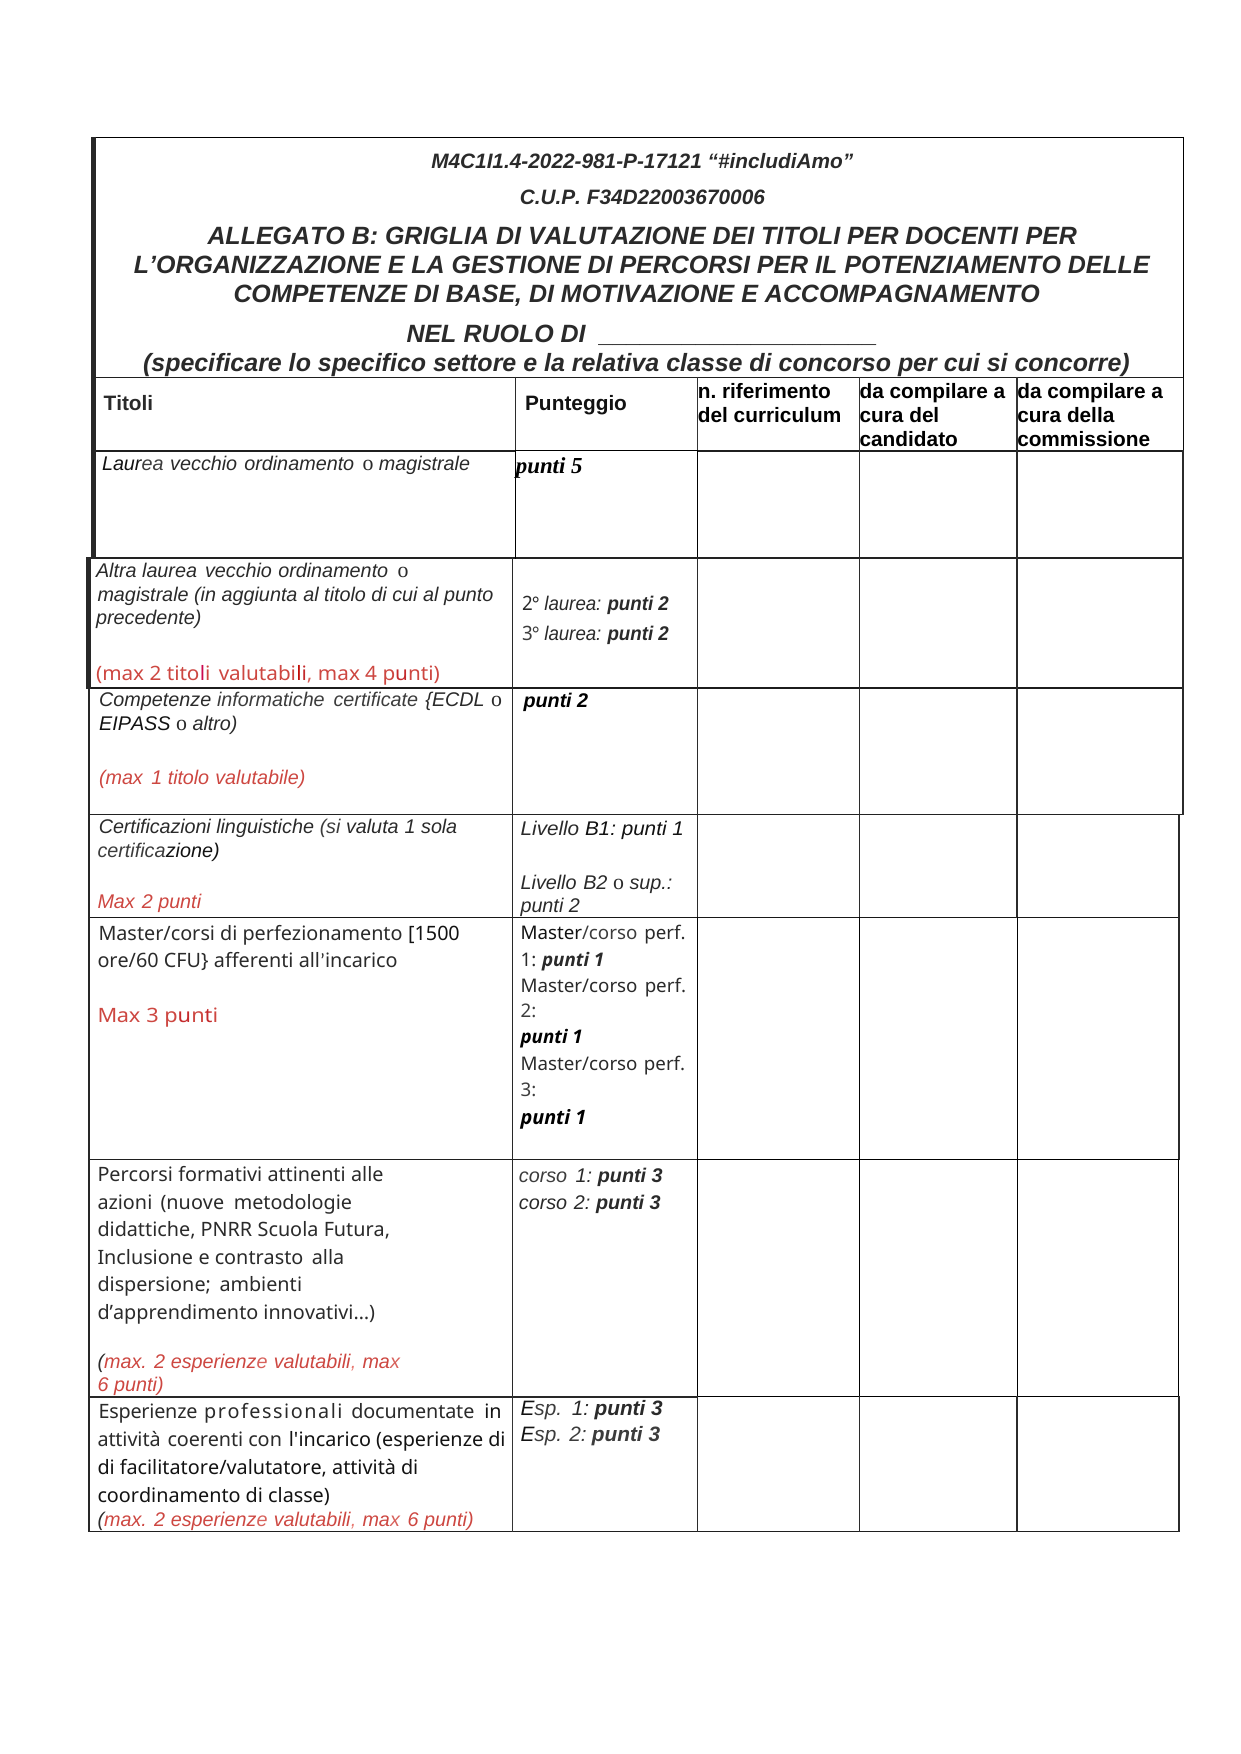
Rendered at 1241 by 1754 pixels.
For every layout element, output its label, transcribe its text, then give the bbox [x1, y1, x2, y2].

table_cell [698, 559, 859, 687]
table_cell Punteggio [516, 378, 697, 450]
table_cell n. riferimento del curriculum [698, 378, 859, 450]
table_cell [1018, 689, 1182, 813]
table_header M4C1I1.4-2022-981-P-17121 “#includiAmo” C.U.P. F34D22003670006 ALLEGATO B: GRIGLIA DI VALUTAZIONE DEI TITOLI PER DOCENTI PER L’ORGANIZZAZIONE E LA GESTIONE DI PERCORSI PER IL POTENZIAMENTO DELLE COMPETENZE DI BASE, DI MOTIVAZIONE E ACCOMPAGNAMENTO NEL RUOLO DI ____________________ (specificare lo specifico settore e la relativa classe di concorso per cui si concorre) [96, 138, 1183, 377]
table_cell punti 2 [513, 689, 697, 813]
table_cell Esperienze professionali documentate in attività coerenti con l'incarico (esperienze di di facilitatore/valutatore, attività di coordinamento di classe) (max. 2 esperienze valutabili, max 6 punti) [90, 1398, 512, 1531]
table_cell [1018, 452, 1182, 557]
table_cell Master/corso perf. 1: punti 1 Master/corso perf. 2: punti 1 Master/corso perf. 3: punti 1 [513, 918, 697, 1159]
table_cell [860, 689, 1016, 813]
table_cell [860, 918, 1017, 1159]
table_cell da compilare a cura del candidato [860, 378, 1016, 450]
table_cell [860, 815, 1016, 917]
table_cell [1018, 815, 1178, 917]
table_cell [860, 1160, 1017, 1396]
table_cell [698, 1397, 859, 1531]
table_cell Altra laurea vecchio ordinamento o magistrale (in aggiunta al titolo di cui al punto precedente) (max 2 titoli valutabili, max 4 punti) [91, 559, 512, 687]
table_cell Percorsi formativi attinenti alle azioni (nuove metodologie didattiche, PNRR Scuola Futura, Inclusione e contrasto alla dispersione; ambienti d’apprendimento innovativi…) (max. 2 esperienze valutabili, max 6 punti) [90, 1160, 512, 1396]
table_cell Certificazioni linguistiche (si valuta 1 sola certificazione) Max 2 punti [90, 815, 512, 917]
table_cell Livello B1: punti 1 Livello B2 o sup.: punti 2 [513, 815, 697, 917]
table_cell Laurea vecchio ordinamento o magistrale [96, 452, 515, 557]
table_cell [860, 559, 1016, 687]
table_cell [698, 815, 859, 917]
table_cell [698, 918, 859, 1159]
table_cell [860, 1397, 1016, 1531]
table_cell 2° laurea: punti 2 3° laurea: punti 2 [513, 559, 697, 687]
table_cell da compilare a cura della commissione [1018, 378, 1183, 450]
table_cell Esp. 1: punti 3 Esp. 2: punti 3 [513, 1398, 697, 1531]
table_cell [698, 1160, 859, 1396]
table_cell [1018, 1160, 1178, 1396]
table_cell [698, 452, 859, 557]
table_cell Titoli [96, 378, 515, 450]
table_cell corso 1: punti 3 corso 2: punti 3 [513, 1160, 697, 1396]
table_cell punti 5 [516, 451, 697, 557]
table_cell [860, 452, 1016, 557]
table_cell [1018, 559, 1182, 687]
table_cell [1179, 1159, 1183, 1396]
table_cell [1018, 918, 1178, 1159]
table_cell Competenze informatiche certificate {ECDL o EIPASS o altro) (max 1 titolo valutabile) [90, 689, 512, 813]
table_cell Master/corsi di perfezionamento [1500 ore/60 CFU} afferenti all’incarico Max 3 punti [90, 918, 512, 1159]
table_cell [698, 689, 859, 813]
table_cell [1018, 1397, 1178, 1531]
